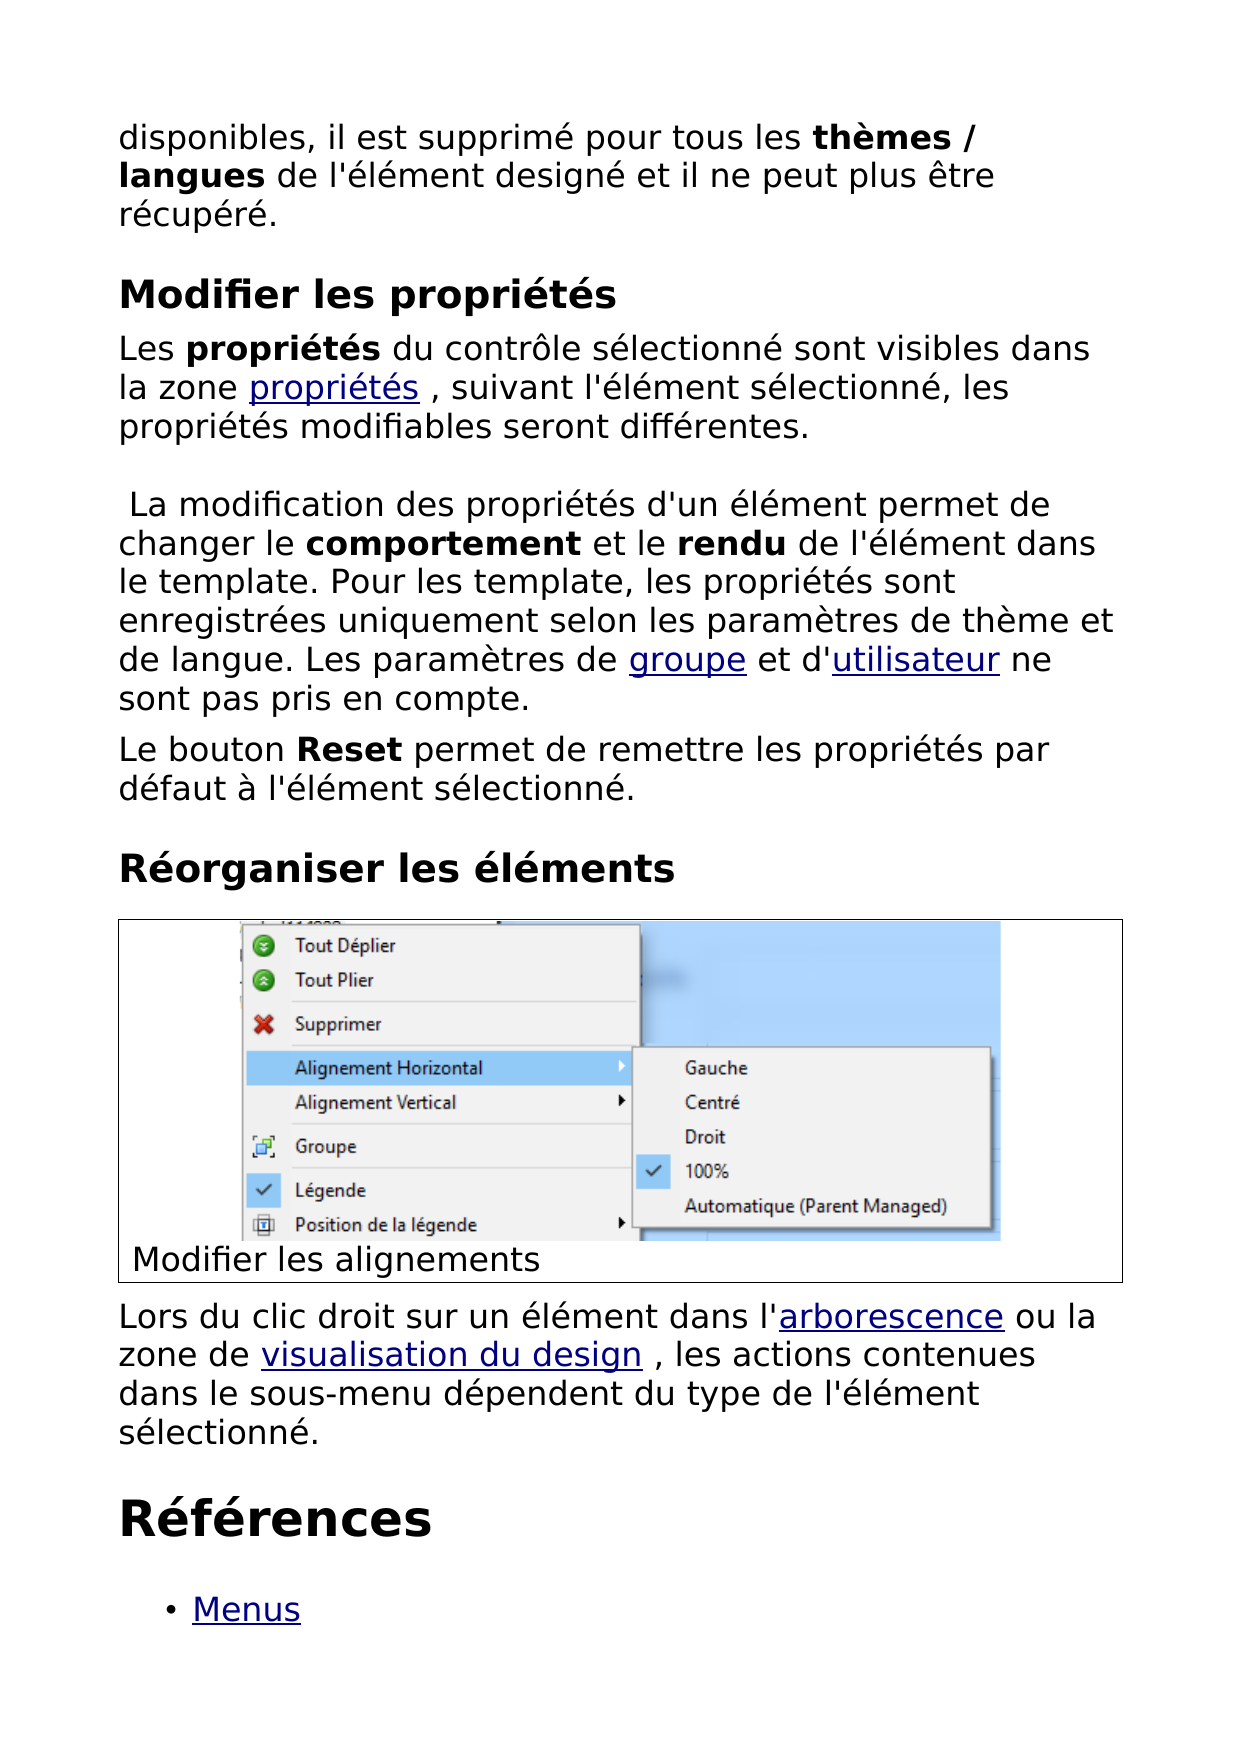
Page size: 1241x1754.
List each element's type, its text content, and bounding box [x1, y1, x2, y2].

subtitle Modifier les propriétés [118, 272, 1122, 317]
picture [239, 921, 1001, 1241]
list Menus [177, 1590, 1122, 1629]
text Lors du clic droit sur un élément dans l'arborescence ou la zone de visualisation du design , les actions contenues dans le sous-menu dépendent du type de l'élément sélectionné. [118, 1297, 1122, 1452]
table_header Modifier les alignements [119, 920, 1122, 1282]
text Le bouton Reset permet de remettre les propriétés par défaut à l'élément sélectionné. [118, 731, 1122, 809]
text disponibles, il est supprimé pour tous les thèmes / langues de l'élément designé et il ne peut plus être récupéré. [118, 118, 1122, 235]
subtitle Réorganiser les éléments [118, 846, 1122, 891]
text Les propriétés du contrôle sélectionné sont visibles dans la zone propriétés , suivant l'élément sélectionné, les propriétés modifiables seront différentes. La modification des propriétés d'un élément permet de changer le comportement et le rendu de l'élément dans le template. Pour les template, les propriétés sont enregistrées uniquement selon les paramètres de thème et de langue. Les paramètres de groupe et d'utilisateur ne sont pas pris en compte. [118, 330, 1122, 718]
subtitle Références [118, 1490, 1122, 1548]
